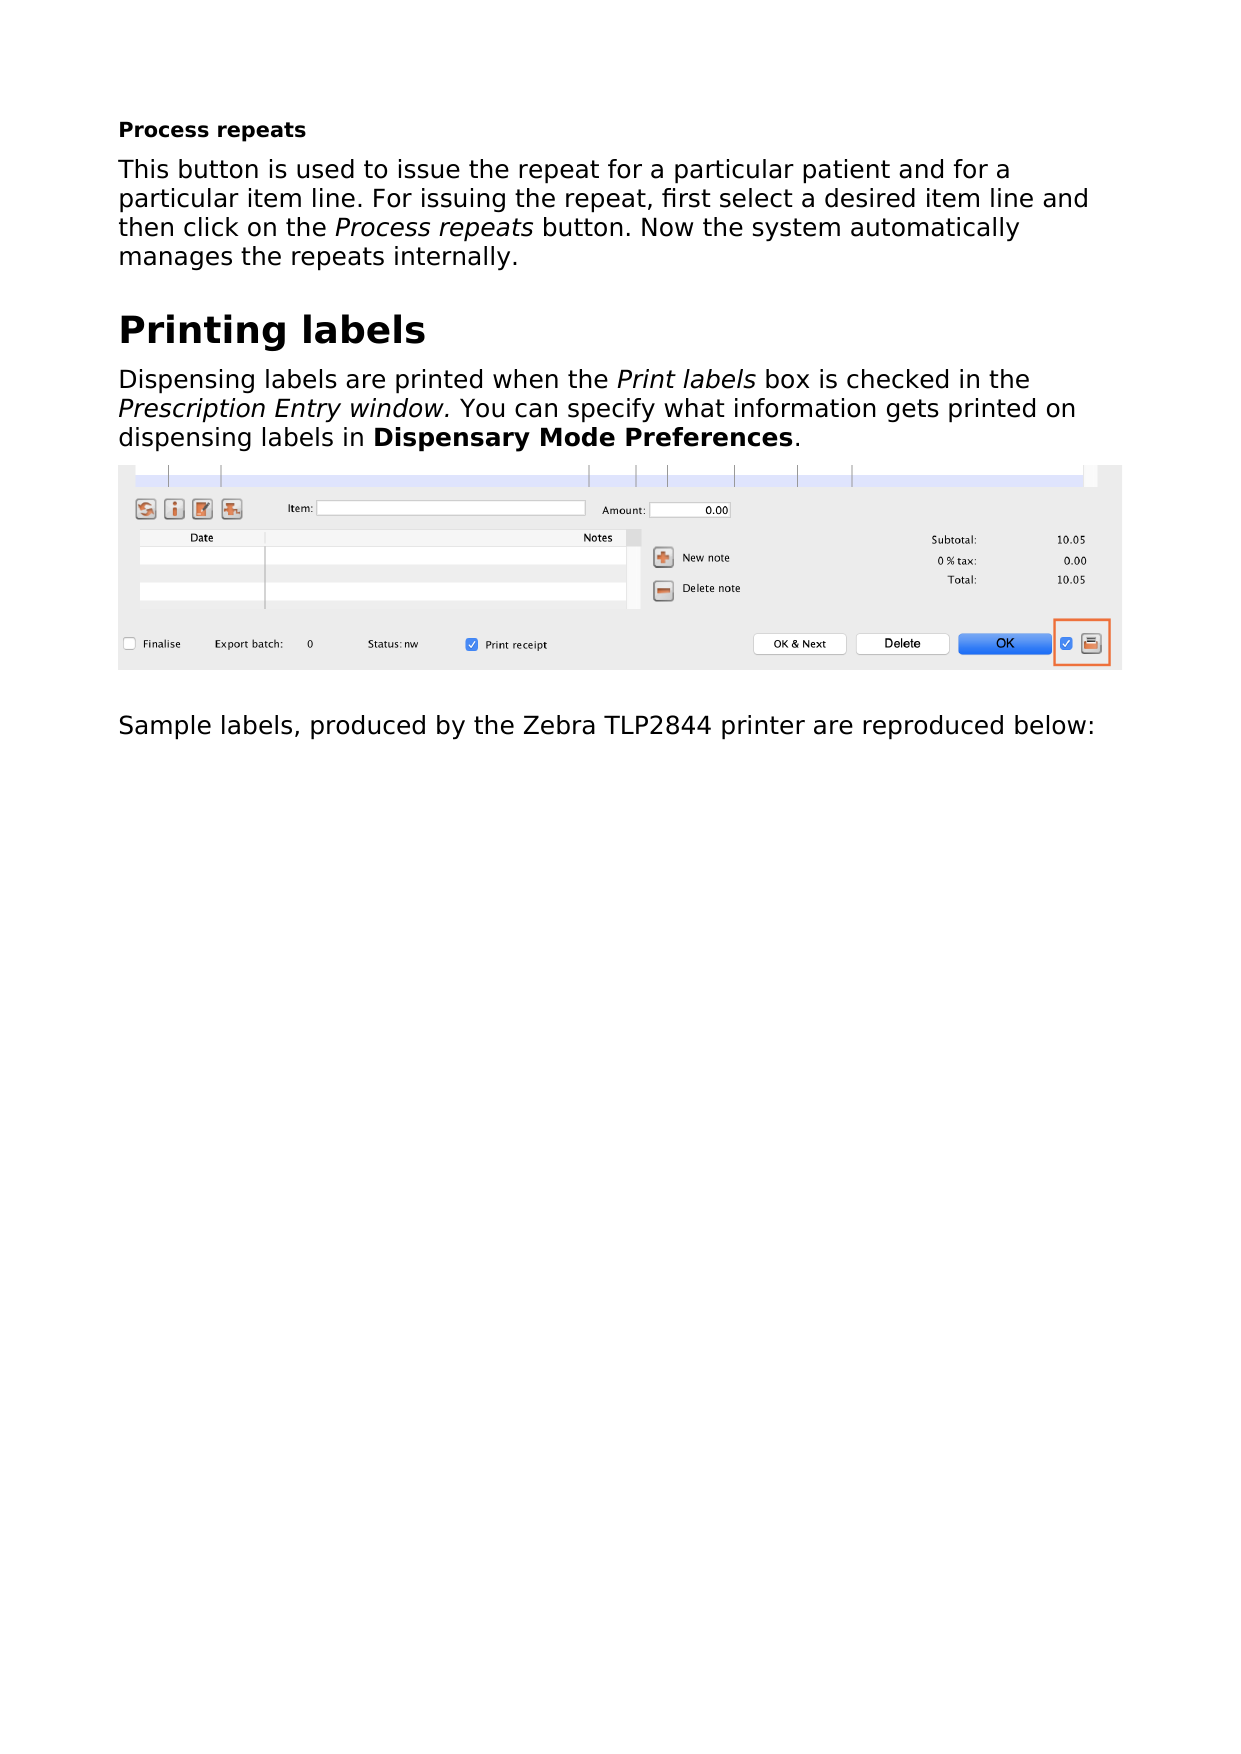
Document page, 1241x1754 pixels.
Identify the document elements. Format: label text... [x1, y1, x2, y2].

subtitle Printing labels [118, 309, 1122, 353]
text Sample labels, produced by the Zebra TLP2844 printer are reproduced below: [118, 711, 1122, 740]
subtitle Process repeats [118, 118, 1122, 142]
picture [118, 465, 1123, 670]
text This button is used to issue the repeat for a particular patient and for a particular item line. For issuing the repeat, first select a desired item line and then click on the Process repeats button. Now the system automatically manages the repeats internally. [118, 155, 1122, 272]
text Dispensing labels are printed when the Print labels box is checked in the Prescription Entry window. You can specify what information gets printed on dispensing labels in Dispensary Mode Preferences. [118, 365, 1122, 453]
